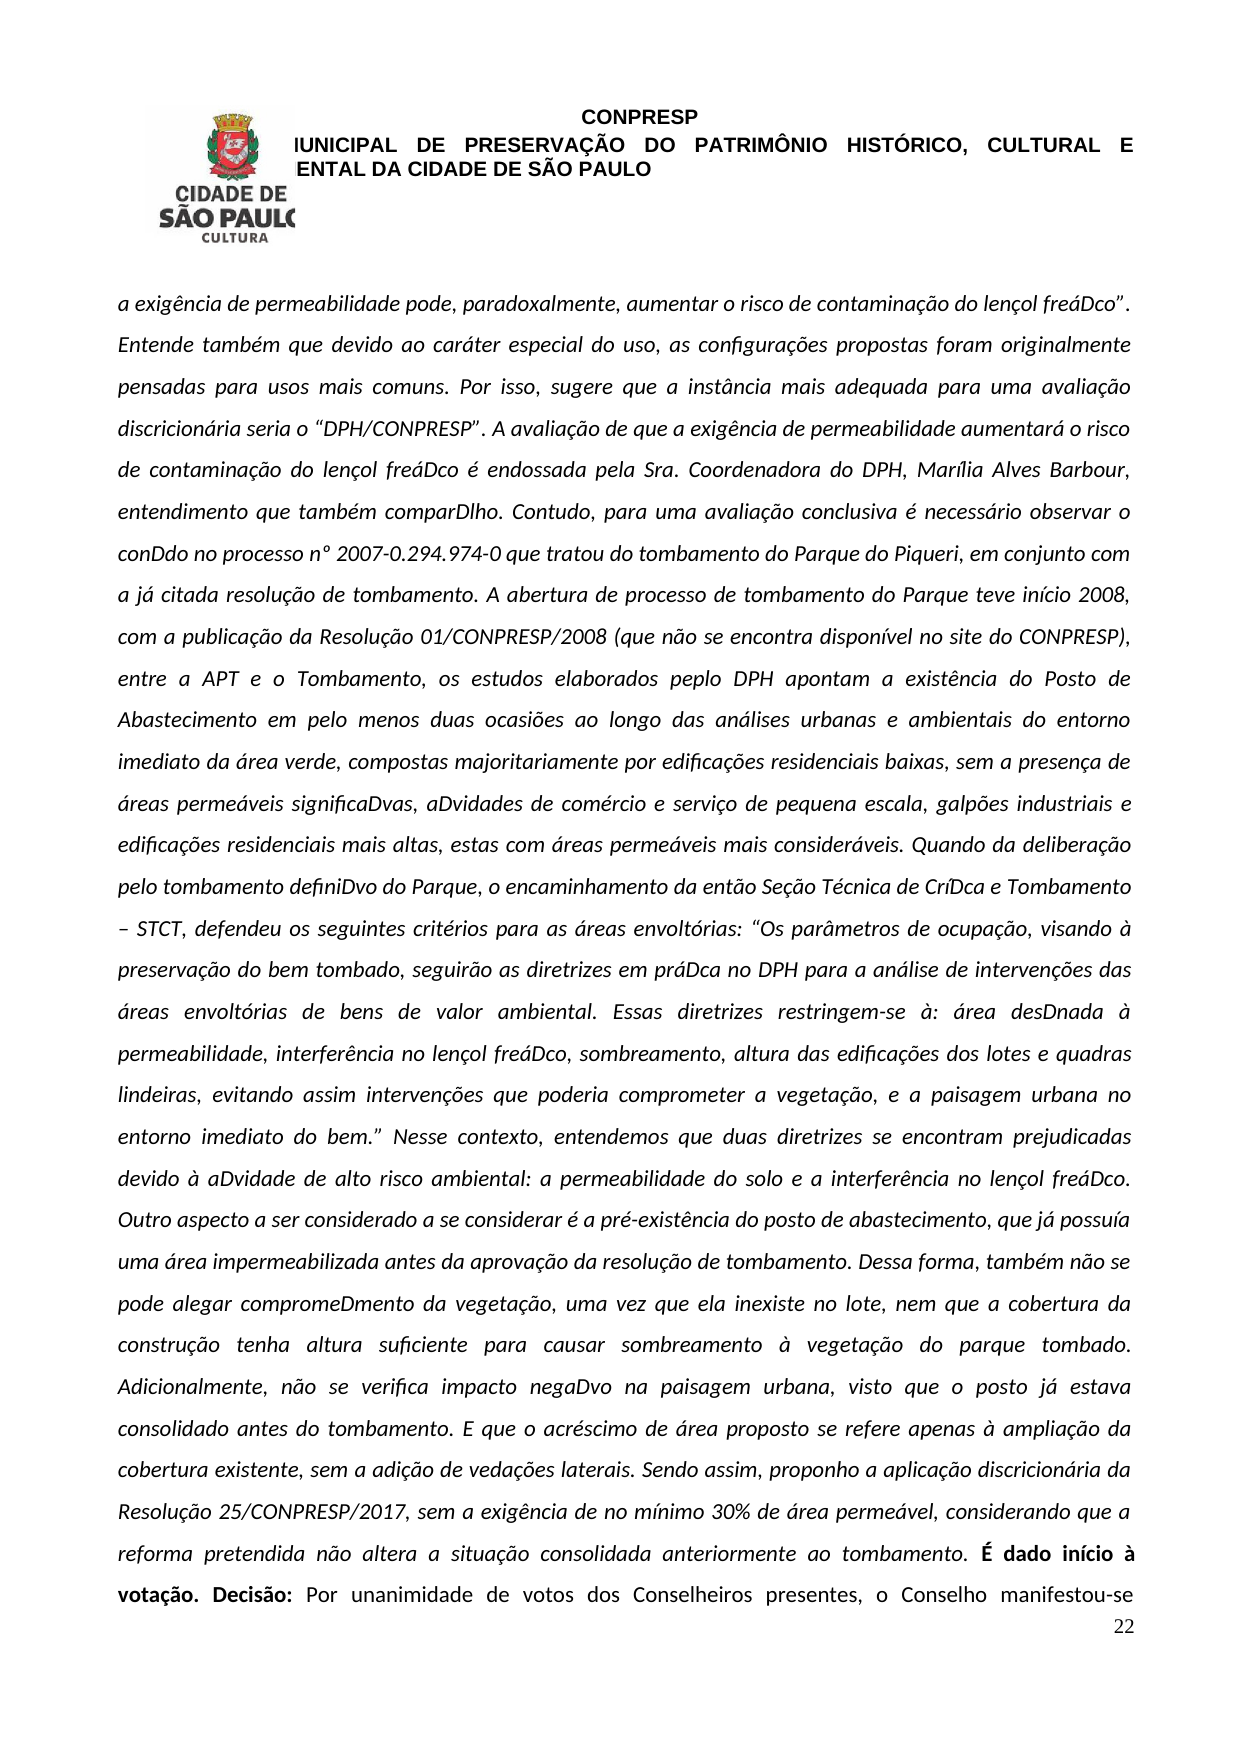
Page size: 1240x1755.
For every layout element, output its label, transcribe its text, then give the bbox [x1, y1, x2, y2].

text a exigência de permeabilidade pode, paradoxalmente, aumentar o risco de contaminação do lençol freáDco”. Entende também que devido ao caráter especial do uso, as configurações propostas foram originalmente pensadas para usos mais comuns. Por isso, sugere que a instância mais adequada para uma avaliação discricionária seria o “DPH/CONPRESP”. A avaliação de que a exigência de permeabilidade aumentará o risco de contaminação do lençol freáDco é endossada pela Sra. Coordenadora do DPH, Marília Alves Barbour, entendimento que também comparDlho. Contudo, para uma avaliação conclusiva é necessário observar o conDdo no processo nº 2007-0.294.974-0 que tratou do tombamento do Parque do Piqueri, em conjunto com a já citada resolução de tombamento. A abertura de processo de tombamento do Parque teve início 2008, com a publicação da Resolução 01/CONPRESP/2008 (que não se encontra disponível no site do CONPRESP), entre a APT e o Tombamento, os estudos elaborados peplo DPH apontam a existência do Posto de Abastecimento em pelo menos duas ocasiões ao longo das análises urbanas e ambientais do entorno imediato da área verde, compostas majoritariamente por edificações residenciais baixas, sem a presença de áreas permeáveis significaDvas, aDvidades de comércio e serviço de pequena escala, galpões industriais e edificações residenciais mais altas, estas com áreas permeáveis mais consideráveis. Quando da deliberação pelo tombamento definiDvo do Parque, o encaminhamento da então Seção Técnica de CríDca e Tombamento – STCT, defendeu os seguintes critérios para as áreas envoltórias: “Os parâmetros de ocupação, visando à preservação do bem tombado, seguirão as diretrizes em práDca no DPH para a análise de intervenções das áreas envoltórias de bens de valor ambiental. Essas diretrizes restringem-se à: área desDnada à permeabilidade, interferência no lençol freáDco, sombreamento, altura das edificações dos lotes e quadras lindeiras, evitando assim intervenções que poderia comprometer a vegetação, e a paisagem urbana no entorno imediato do bem.” Nesse contexto, entendemos que duas diretrizes se encontram prejudicadas devido à aDvidade de alto risco ambiental: a permeabilidade do solo e a interferência no lençol freáDco. Outro aspecto a ser considerado a se considerar é a pré-existência do posto de abastecimento, que já possuía uma área impermeabilizada antes da aprovação da resolução de tombamento. Dessa forma, também não se pode alegar compromeDmento da vegetação, uma vez que ela inexiste no lote, nem que a cobertura da construção tenha altura suficiente para causar sombreamento à vegetação do parque tombado. Adicionalmente, não se verifica impacto negaDvo na paisagem urbana, visto que o posto já estava consolidado antes do tombamento. E que o acréscimo de área proposto se refere apenas à ampliação da cobertura existente, sem a adição de vedações laterais. Sendo assim, proponho a aplicação discricionária da Resolução 25/CONPRESP/2017, sem a exigência de no mínimo 30% de área permeável, considerando que a reforma pretendida não altera a situação consolidada anteriormente ao tombamento. É dado início à votação. Decisão: Por unanimidade de votos dos Conselheiros presentes, o Conselho manifestou-se [118, 289, 1135, 1609]
